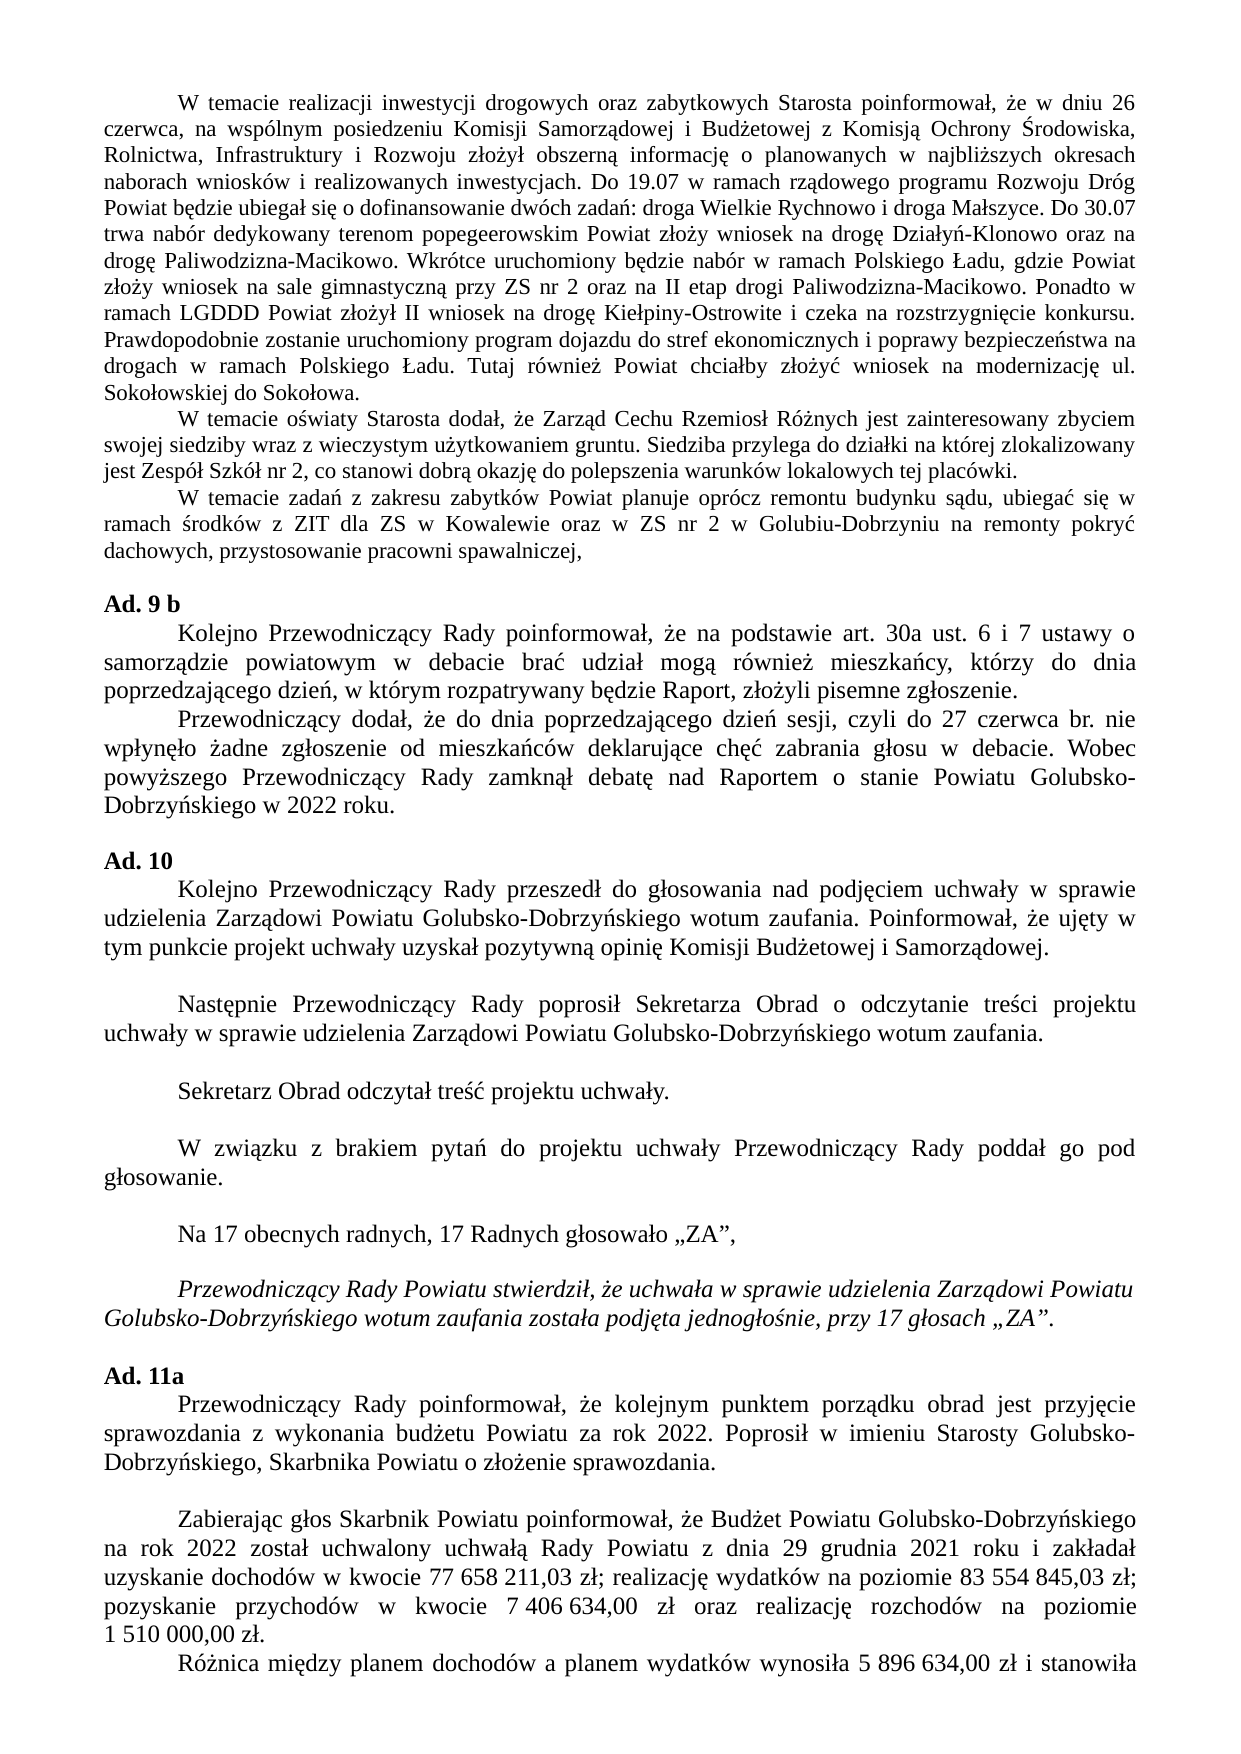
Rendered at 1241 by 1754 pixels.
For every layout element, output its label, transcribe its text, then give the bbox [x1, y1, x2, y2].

text W związku z brakiem pytań do projektu uchwały Przewodniczący Rady poddał go pod głosowanie. [103, 1133, 1137, 1191]
text Na 17 obecnych radnych, 17 Radnych głosowało „ZA”, [103, 1219, 1137, 1248]
text Ad. 10 [103, 846, 1137, 874]
text W temacie realizacji inwestycji drogowych oraz zabytkowych Starosta poinformował, że w dniu 26 czerwca, na wspólnym posiedzeniu Komisji Samorządowej i Budżetowej z Komisją Ochrony Środowiska, Rolnictwa, Infrastruktury i Rozwoju złożył obszerną informację o planowanych w najbliższych okresach naborach wniosków i realizowanych inwestycjach. Do 19.07 w ramach rządowego programu Rozwoju Dróg Powiat będzie ubiegał się o dofinansowanie dwóch zadań: droga Wielkie Rychnowo i droga Małszyce. Do 30.07 trwa nabór dedykowany terenom popegeerowskim Powiat złoży wniosek na drogę Działyń-Klonowo oraz na drogę Paliwodzizna-Macikowo. Wkrótce uruchomiony będzie nabór w ramach Polskiego Ładu, gdzie Powiat złoży wniosek na sale gimnastyczną przy ZS nr 2 oraz na II etap drogi Paliwodzizna-Macikowo. Ponadto w ramach LGDDD Powiat złożył II wniosek na drogę Kiełpiny-Ostrowite i czeka na rozstrzygnięcie konkursu. Prawdopodobnie zostanie uruchomiony program dojazdu do stref ekonomicznych i poprawy bezpieczeństwa na drogach w ramach Polskiego Ładu. Tutaj również Powiat chciałby złożyć wniosek na modernizację ul. Sokołowskiej do Sokołowa. [103, 89, 1137, 405]
text Sekretarz Obrad odczytał treść projektu uchwały. [103, 1076, 1137, 1104]
text W temacie oświaty Starosta dodał, że Zarząd Cechu Rzemiosł Różnych jest zainteresowany zbyciem swojej siedziby wraz z wieczystym użytkowaniem gruntu. Siedziba przylega do działki na której zlokalizowany jest Zespół Szkół nr 2, co stanowi dobrą okazję do polepszenia warunków lokalowych tej placówki. [103, 405, 1137, 484]
text Przewodniczący dodał, że do dnia poprzedzającego dzień sesji, czyli do 27 czerwca br. nie wpłynęło żadne zgłoszenie od mieszkańców deklarujące chęć zabrania głosu w debacie. Wobec powyższego Przewodniczący Rady zamknął debatę nad Raportem o stanie Powiatu Golubsko-Dobrzyńskiego w 2022 roku. [103, 704, 1137, 819]
text Przewodniczący Rady poinformował, że kolejnym punktem porządku obrad jest przyjęcie sprawozdania z wykonania budżetu Powiatu za rok 2022. Poprosił w imieniu Starosty Golubsko-Dobrzyńskiego, Skarbnika Powiatu o złożenie sprawozdania. [103, 1389, 1137, 1476]
text Ad. 9 b [103, 589, 1137, 618]
text Następnie Przewodniczący Rady poprosił Sekretarza Obrad o odczytanie treści projektu uchwały w sprawie udzielenia Zarządowi Powiatu Golubsko-Dobrzyńskiego wotum zaufania. [103, 989, 1137, 1047]
text Zabierając głos Skarbnik Powiatu poinformował, że Budżet Powiatu Golubsko-Dobrzyńskiego na rok 2022 został uchwalony uchwałą Rady Powiatu z dnia 29 grudnia 2021 roku i zakładał uzyskanie dochodów w kwocie 77 658 211,03 zł; realizację wydatków na poziomie 83 554 845,03 zł; pozyskanie przychodów w kwocie 7 406 634,00 zł oraz realizację rozchodów na poziomie 1 510 000,00 zł. [103, 1504, 1137, 1648]
text Ad. 11a [103, 1361, 1137, 1389]
text W temacie zadań z zakresu zabytków Powiat planuje oprócz remontu budynku sądu, ubiegać się w ramach środków z ZIT dla ZS w Kowalewie oraz w ZS nr 2 w Golubiu-Dobrzyniu na remonty pokryć dachowych, przystosowanie pracowni spawalniczej, [103, 484, 1137, 563]
text Kolejno Przewodniczący Rady przeszedł do głosowania nad podjęciem uchwały w sprawie udzielenia Zarządowi Powiatu Golubsko-Dobrzyńskiego wotum zaufania. Poinformował, że ujęty w tym punkcie projekt uchwały uzyskał pozytywną opinię Komisji Budżetowej i Samorządowej. [103, 874, 1137, 961]
text Kolejno Przewodniczący Rady poinformował, że na podstawie art. 30a ust. 6 i 7 ustawy o samorządzie powiatowym w debacie brać udział mogą również mieszkańcy, którzy do dnia poprzedzającego dzień, w którym rozpatrywany będzie Raport, złożyli pisemne zgłoszenie. [103, 618, 1137, 704]
text Różnica między planem dochodów a planem wydatków wynosiła 5 896 634,00 zł i stanowiła [103, 1648, 1137, 1677]
text Przewodniczący Rady Powiatu stwierdził, że uchwała w sprawie udzielenia Zarządowi Powiatu Golubsko-Dobrzyńskiego wotum zaufania została podjęta jednogłośnie, przy 17 głosach „ZA”. [103, 1274, 1137, 1332]
